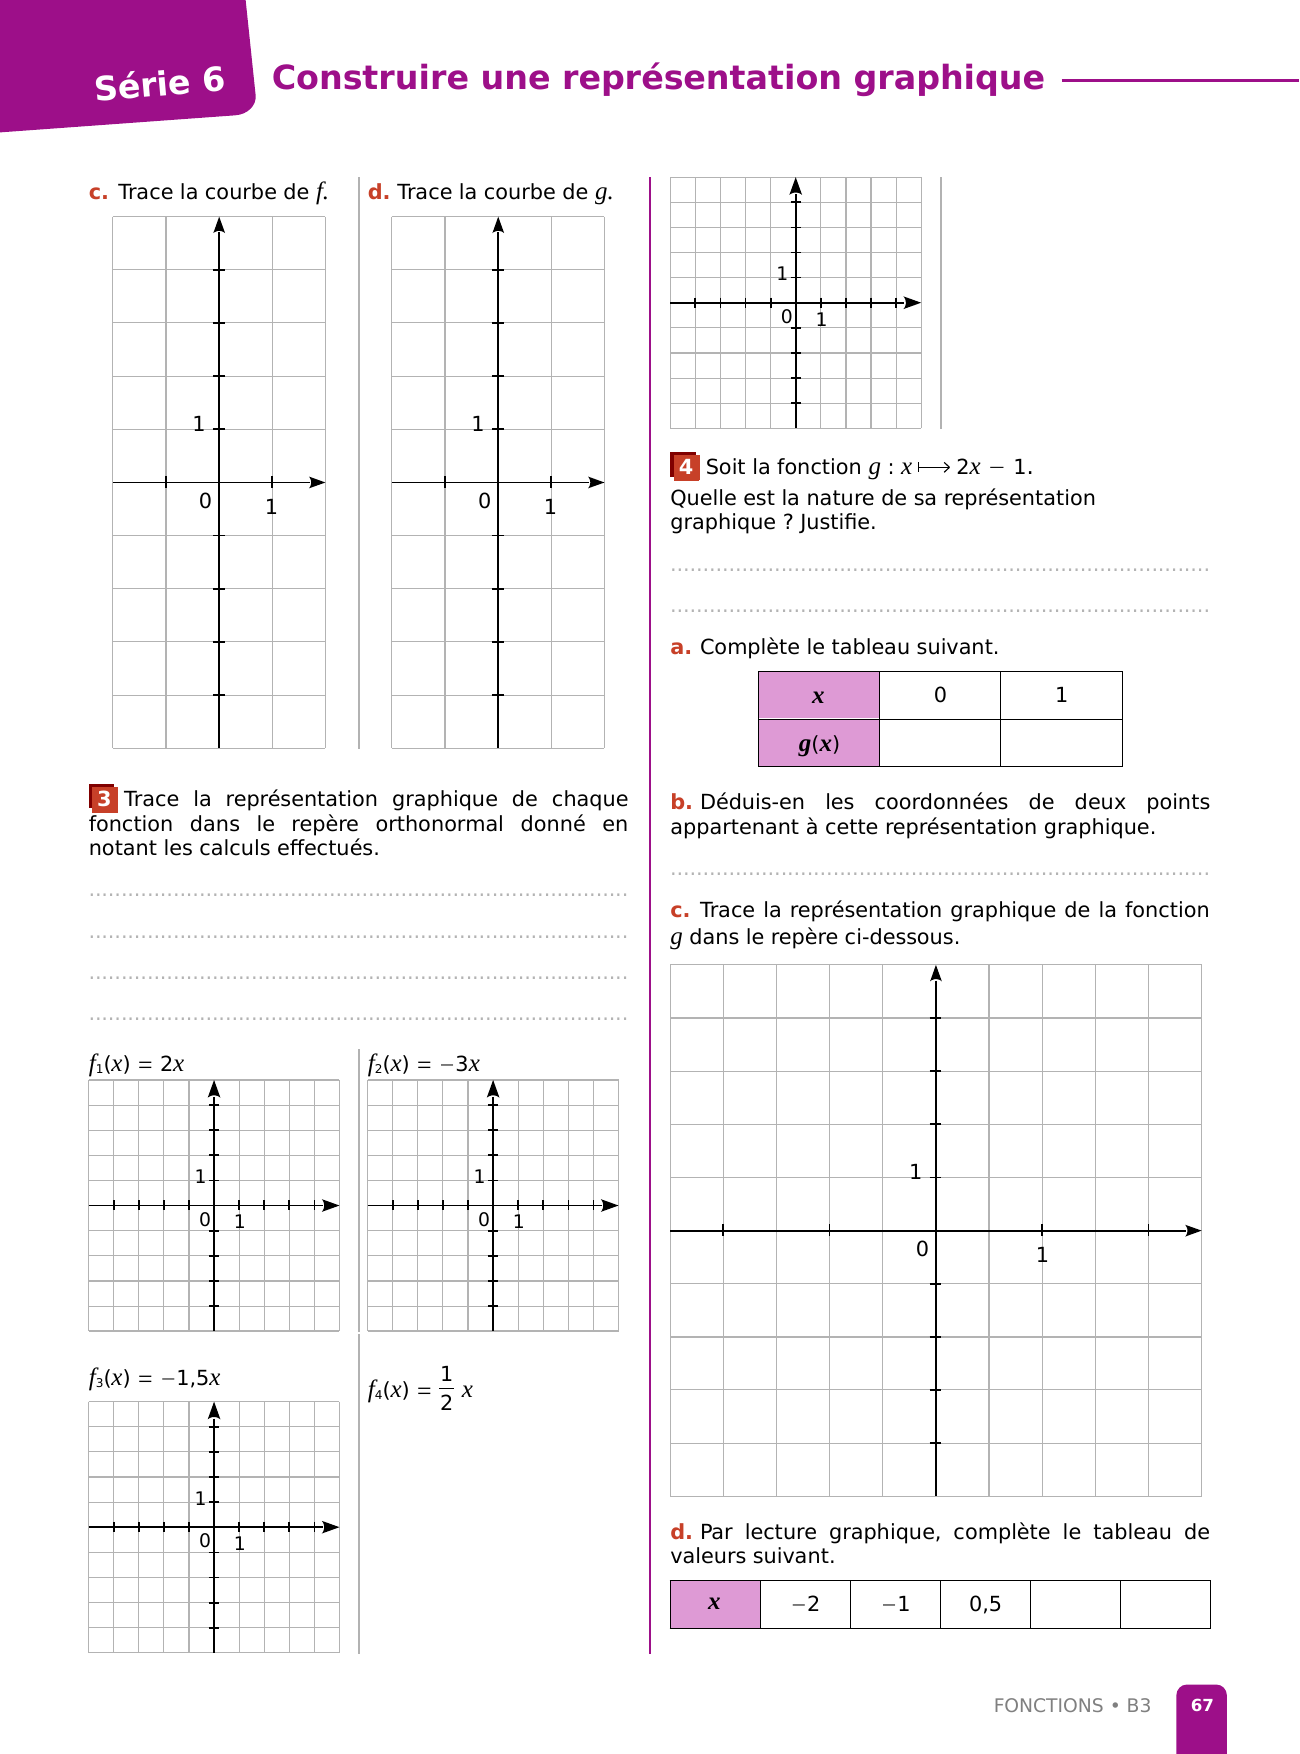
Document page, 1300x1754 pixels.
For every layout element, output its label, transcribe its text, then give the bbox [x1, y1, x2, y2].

table_cell [880, 720, 1000, 766]
table_header [1121, 1581, 1210, 1628]
list Trace la courbe de f. [88, 177, 350, 205]
subtitle Trace la représentation graphique de chaque fonction dans le repère orthonormal donné en notant les calculs effectués. [88, 784, 629, 860]
table_header 0 [880, 672, 1000, 718]
list Complète le tableau suivant. [670, 635, 1211, 659]
table_header [1031, 1581, 1120, 1628]
table_header ─1 [851, 1581, 940, 1628]
list Par lecture graphique, complète le tableau de valeurs suivant. [670, 1520, 1211, 1569]
table_cell g(x) [759, 720, 879, 766]
subtitle Soit la fonction g : x 2x ─ 1. [696, 452, 1211, 480]
table_header x [671, 1581, 760, 1628]
text f1(x) = 2x [88, 1049, 350, 1077]
table_header ─2 [761, 1581, 850, 1628]
table_header 0,5 [941, 1581, 1030, 1628]
text Quelle est la nature de sa représentation graphique ? Justifie. [670, 486, 1211, 535]
list Trace la courbe de g. [368, 177, 629, 205]
table_cell [1001, 720, 1122, 766]
table_header x [759, 672, 879, 718]
list Trace la représentation graphique de la fonction g dans le repère ci-dessous. [670, 898, 1211, 950]
text f4(x) =x [368, 1363, 629, 1414]
text f2(x) = ─3x [368, 1049, 629, 1077]
list Déduis-en les coordonnées de deux points appartenant à cette représentation graphique. [670, 791, 1211, 839]
text f3(x) = ─1,5x [88, 1363, 350, 1391]
table_header 1 [1001, 672, 1122, 718]
